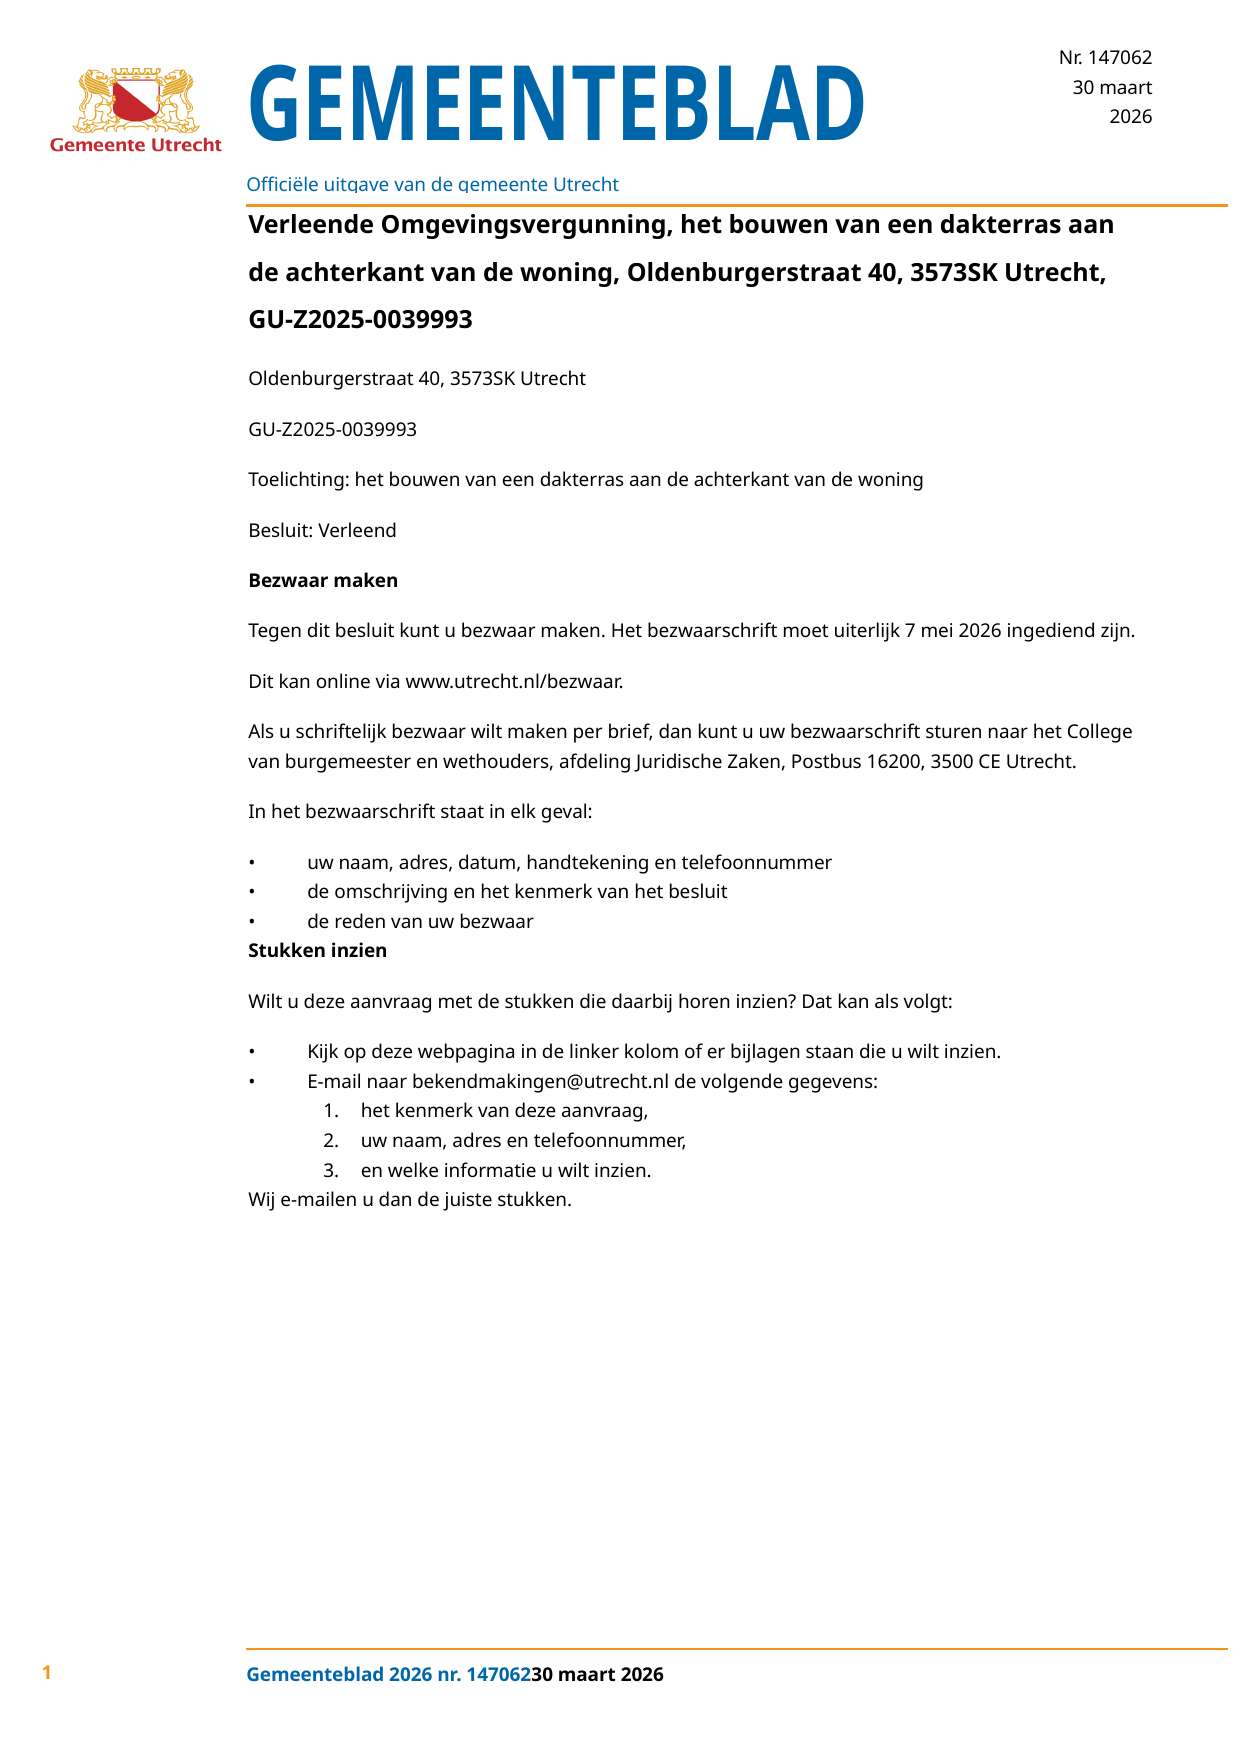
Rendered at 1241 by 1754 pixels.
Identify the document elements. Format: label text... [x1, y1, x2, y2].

text Als u schriftelijk bezwaar wilt maken per brief, dan kunt u uw bezwaarschrift sturen naar het College van burgemeester en wethouders, afdeling Juridische Zaken, Postbus 16200, 3500 CE Utrecht. [248, 718, 1152, 774]
text Dit kan online via www.utrecht.nl/bezwaar. [248, 668, 1152, 694]
list en welke informatie u wilt inzien. [323, 1157, 1152, 1182]
text Bezwaar maken [248, 567, 1152, 593]
list de reden van uw bezwaar [248, 908, 1152, 934]
list het kenmerk van deze aanvraag, [323, 1098, 1152, 1123]
list Kijk op deze webpagina in de linker kolom of er bijlagen staan die u wilt inzien. [248, 1038, 1152, 1064]
text GU-Z2025-0039993 [248, 416, 1152, 442]
list uw naam, adres en telefoonnummer, [323, 1127, 1152, 1153]
text Stukken inzien [248, 938, 1152, 963]
text Toelichting: het bouwen van een dakterras aan de achterkant van de woning [248, 466, 1152, 492]
text Wilt u deze aanvraag met de stukken die daarbij horen inzien? Dat kan als volgt: [248, 988, 1152, 1014]
text Besluit: Verleend [248, 517, 1152, 542]
text In het bezwaarschrift staat in elk geval: [248, 798, 1152, 824]
text Oldenburgerstraat 40, 3573SK Utrecht [248, 366, 1152, 391]
list de omschrijving en het kenmerk van het besluit [248, 878, 1152, 904]
picture [41, 47, 231, 172]
list E-mail naar bekendmakingen@utrecht.nl de volgende gegevens: [248, 1068, 1152, 1094]
list uw naam, adres, datum, handtekening en telefoonnummer [248, 849, 1152, 874]
text Tegen dit besluit kunt u bezwaar maken. Het bezwaarschrift moet uiterlijk 7 mei 2026 ingediend zijn. [248, 618, 1152, 643]
text Wij e-mailen u dan de juiste stukken. [248, 1186, 1152, 1212]
text Verleende Omgevingsvergunning, het bouwen van een dakterras aan de achterkant van de woning, Oldenburgerstraat 40, 3573SK Utrecht, GU-Z2025-0039993 [248, 207, 1152, 336]
